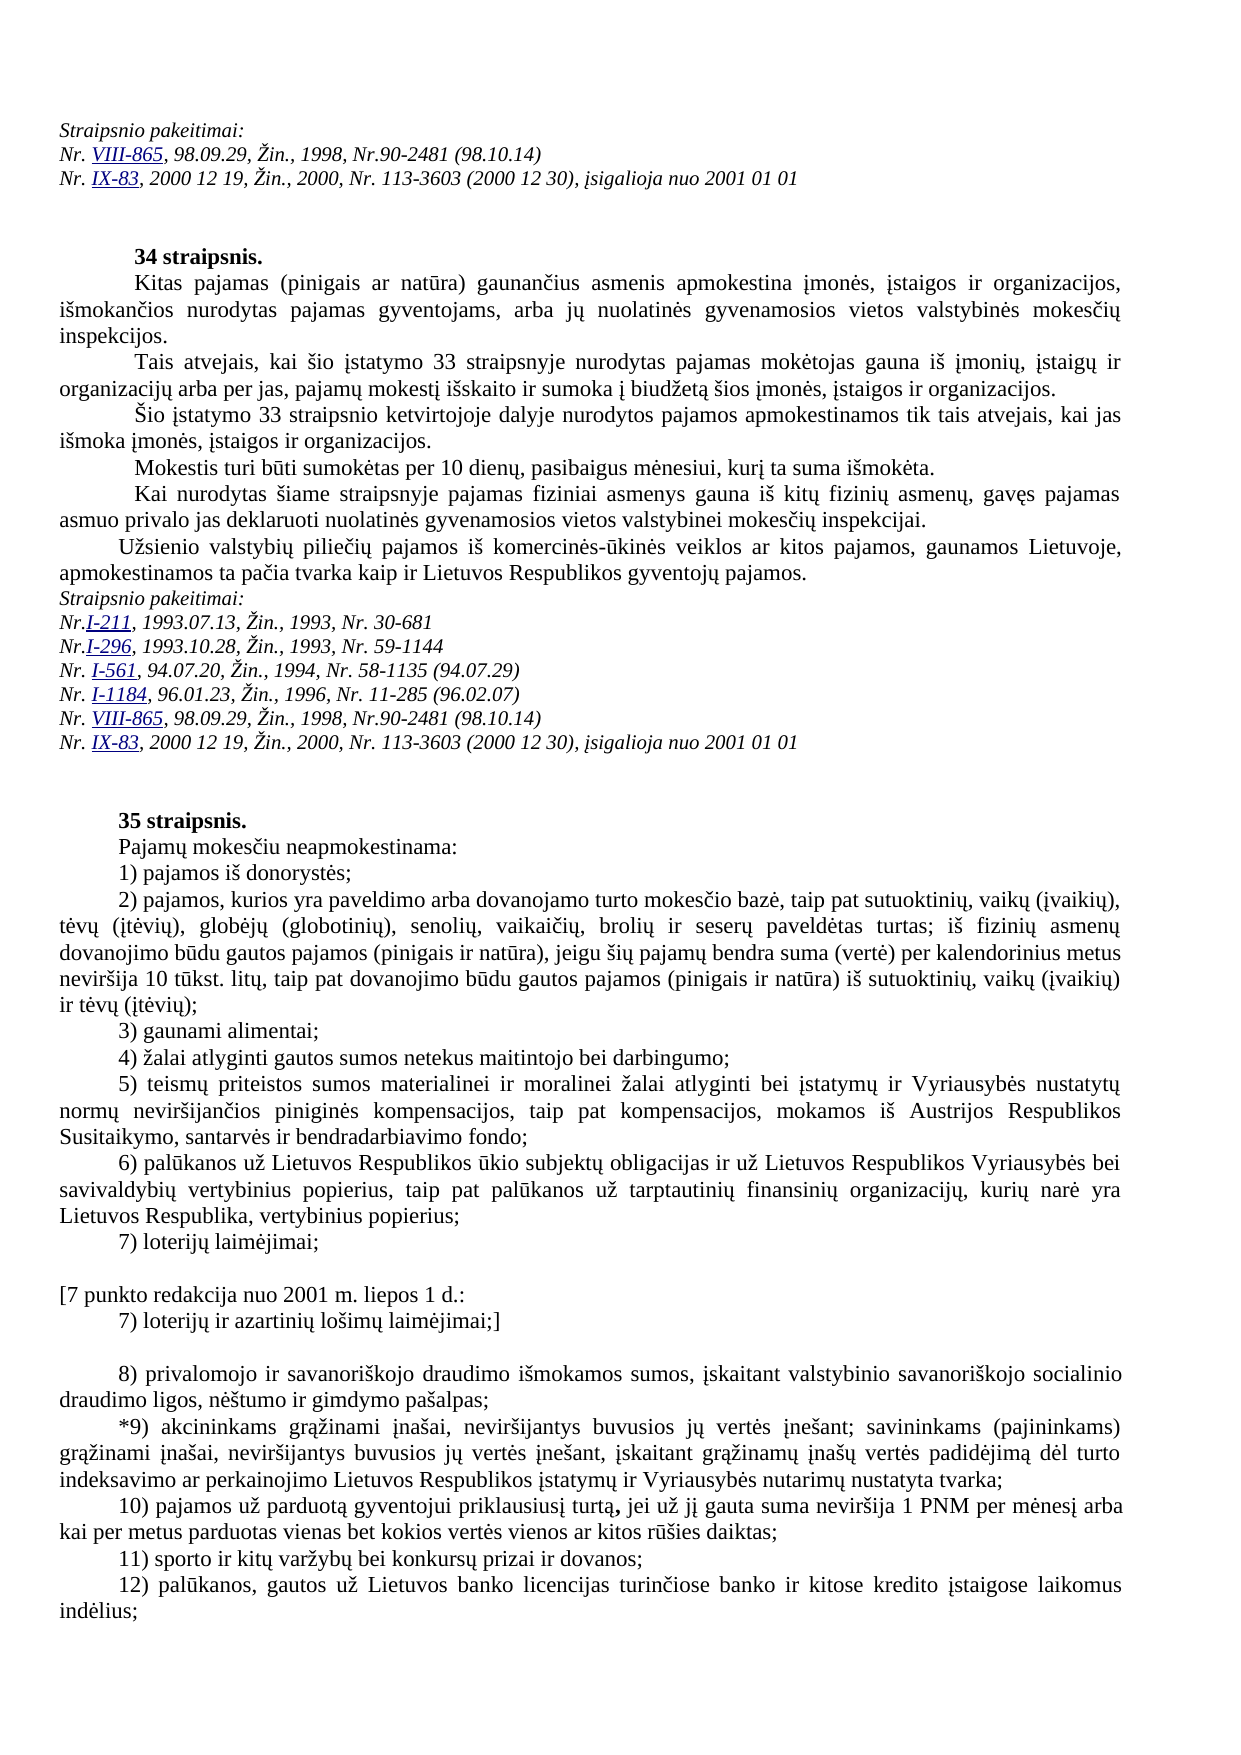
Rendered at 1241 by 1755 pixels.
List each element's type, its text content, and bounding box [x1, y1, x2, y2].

text 34 straipsnis. [59, 243, 1122, 269]
text 11) sporto ir kitų varžybų bei konkursų prizai ir dovanos; [59, 1545, 1124, 1571]
text 12) palūkanos, gautos už Lietuvos banko licencijas turinčiose banko ir kitose kredito įstaigose laikomus indėlius; [59, 1571, 1124, 1624]
text Nr. VIII-865, 98.09.29, Žin., 1998, Nr.90-2481 (98.10.14) [59, 142, 1122, 166]
text 8) privalomojo ir savanoriškojo draudimo išmokamos sumos, įskaitant valstybinio savanoriškojo socialinio draudimo ligos, nėštumo ir gimdymo pašalpas; [59, 1360, 1124, 1413]
text 7) loterijų ir azartinių lošimų laimėjimai;] [59, 1307, 1124, 1334]
text Užsienio valstybių piliečių pajamos iš komercinės-ūkinės veiklos ar kitos pajamos, gaunamos Lietuvoje, apmokestinamos ta pačia tvarka kaip ir Lietuvos Respublikos gyventojų pajamos. [59, 533, 1124, 586]
text Kai nurodytas šiame straipsnyje pajamas fiziniai asmenys gauna iš kitų fizinių asmenų, gavęs pajamas asmuo privalo jas deklaruoti nuolatinės gyvenamosios vietos valstybinei mokesčių inspekcijai. [59, 480, 1122, 533]
text Nr. IX-83, 2000 12 19, Žin., 2000, Nr. 113-3603 (2000 12 30), įsigalioja nuo 2001 01 01 [59, 730, 1122, 754]
text 7) loterijų laimėjimai; [59, 1228, 1124, 1255]
text Nr.I-211, 1993.07.13, Žin., 1993, Nr. 30-681 [59, 610, 1122, 634]
text Šio įstatymo 33 straipsnio ketvirtojoje dalyje nurodytos pajamos apmokestinamos tik tais atvejais, kai jas išmoka įmonės, įstaigos ir organizacijos. [59, 401, 1122, 454]
text Straipsnio pakeitimai: [59, 118, 1122, 142]
text 4) žalai atlyginti gautos sumos netekus maitintojo bei darbingumo; [59, 1044, 1124, 1070]
text 1) pajamos iš donorystės; [59, 859, 1124, 886]
text 6) palūkanos už Lietuvos Respublikos ūkio subjektų obligacijas ir už Lietuvos Respublikos Vyriausybės bei savivaldybių vertybinius popierius, taip pat palūkanos už tarptautinių finansinių organizacijų, kurių narė yra Lietuvos Respublika, vertybinius popierius; [59, 1149, 1122, 1228]
text 5) teismų priteistos sumos materialinei ir moralinei žalai atlyginti bei įstatymų ir Vyriausybės nustatytų normų neviršijančios piniginės kompensacijos, taip pat kompensacijos, mokamos iš Austrijos Respublikos Susitaikymo, santarvės ir bendradarbiavimo fondo; [59, 1070, 1122, 1149]
text [7 punkto redakcija nuo 2001 m. liepos 1 d.: [59, 1281, 1124, 1307]
text Nr. IX-83, 2000 12 19, Žin., 2000, Nr. 113-3603 (2000 12 30), įsigalioja nuo 2001 01 01 [59, 166, 1122, 190]
text 2) pajamos, kurios yra paveldimo arba dovanojamo turto mokesčio bazė, taip pat sutuoktinių, vaikų (įvaikių), tėvų (įtėvių), globėjų (globotinių), senolių, vaikaičių, brolių ir seserų paveldėtas turtas; iš fizinių asmenų dovanojimo būdu gautos pajamos (pinigais ir natūra), jeigu šių pajamų bendra suma (vertė) per kalendorinius metus neviršija 10 tūkst. litų, taip pat dovanojimo būdu gautos pajamos (pinigais ir natūra) iš sutuoktinių, vaikų (įvaikių) ir tėvų (įtėvių); [59, 886, 1122, 1018]
text Nr.I-296, 1993.10.28, Žin., 1993, Nr. 59-1144 [59, 634, 1122, 658]
text Tais atvejais, kai šio įstatymo 33 straipsnyje nurodytas pajamas mokėtojas gauna iš įmonių, įstaigų ir organizacijų arba per jas, pajamų mokestį išskaito ir sumoka į biudžetą šios įmonės, įstaigos ir organizacijos. [59, 348, 1122, 401]
text Pajamų mokesčiu neapmokestinama: [59, 833, 1124, 859]
text 3) gaunami alimentai; [59, 1018, 1124, 1044]
text *9) akcininkams grąžinami įnašai, neviršijantys buvusios jų vertės įnešant; savininkams (pajininkams) grąžinami įnašai, neviršijantys buvusios jų vertės įnešant, įskaitant grąžinamų įnašų vertės padidėjimą dėl turto indeksavimo ar perkainojimo Lietuvos Respublikos įstatymų ir Vyriausybės nutarimų nustatyta tvarka; [59, 1413, 1122, 1492]
text 35 straipsnis. [59, 807, 1122, 833]
text Nr. VIII-865, 98.09.29, Žin., 1998, Nr.90-2481 (98.10.14) [59, 706, 1122, 730]
text 10) pajamos už parduotą gyventojui priklausiusį turtą, jei už jį gauta suma neviršija 1 PNM per mėnesį arba kai per metus parduotas vienas bet kokios vertės vienos ar kitos rūšies daiktas; [59, 1492, 1124, 1545]
text Kitas pajamas (pinigais ar natūra) gaunančius asmenis apmokestina įmonės, įstaigos ir organizacijos, išmokančios nurodytas pajamas gyventojams, arba jų nuolatinės gyvenamosios vietos valstybinės mokesčių inspekcijos. [59, 269, 1122, 348]
text Straipsnio pakeitimai: [59, 586, 1122, 610]
text Nr. I-1184, 96.01.23, Žin., 1996, Nr. 11-285 (96.02.07) [59, 682, 1122, 706]
text Nr. I-561, 94.07.20, Žin., 1994, Nr. 58-1135 (94.07.29) [59, 658, 1122, 682]
text Mokestis turi būti sumokėtas per 10 dienų, pasibaigus mėnesiui, kurį ta suma išmokėta. [59, 454, 1122, 480]
